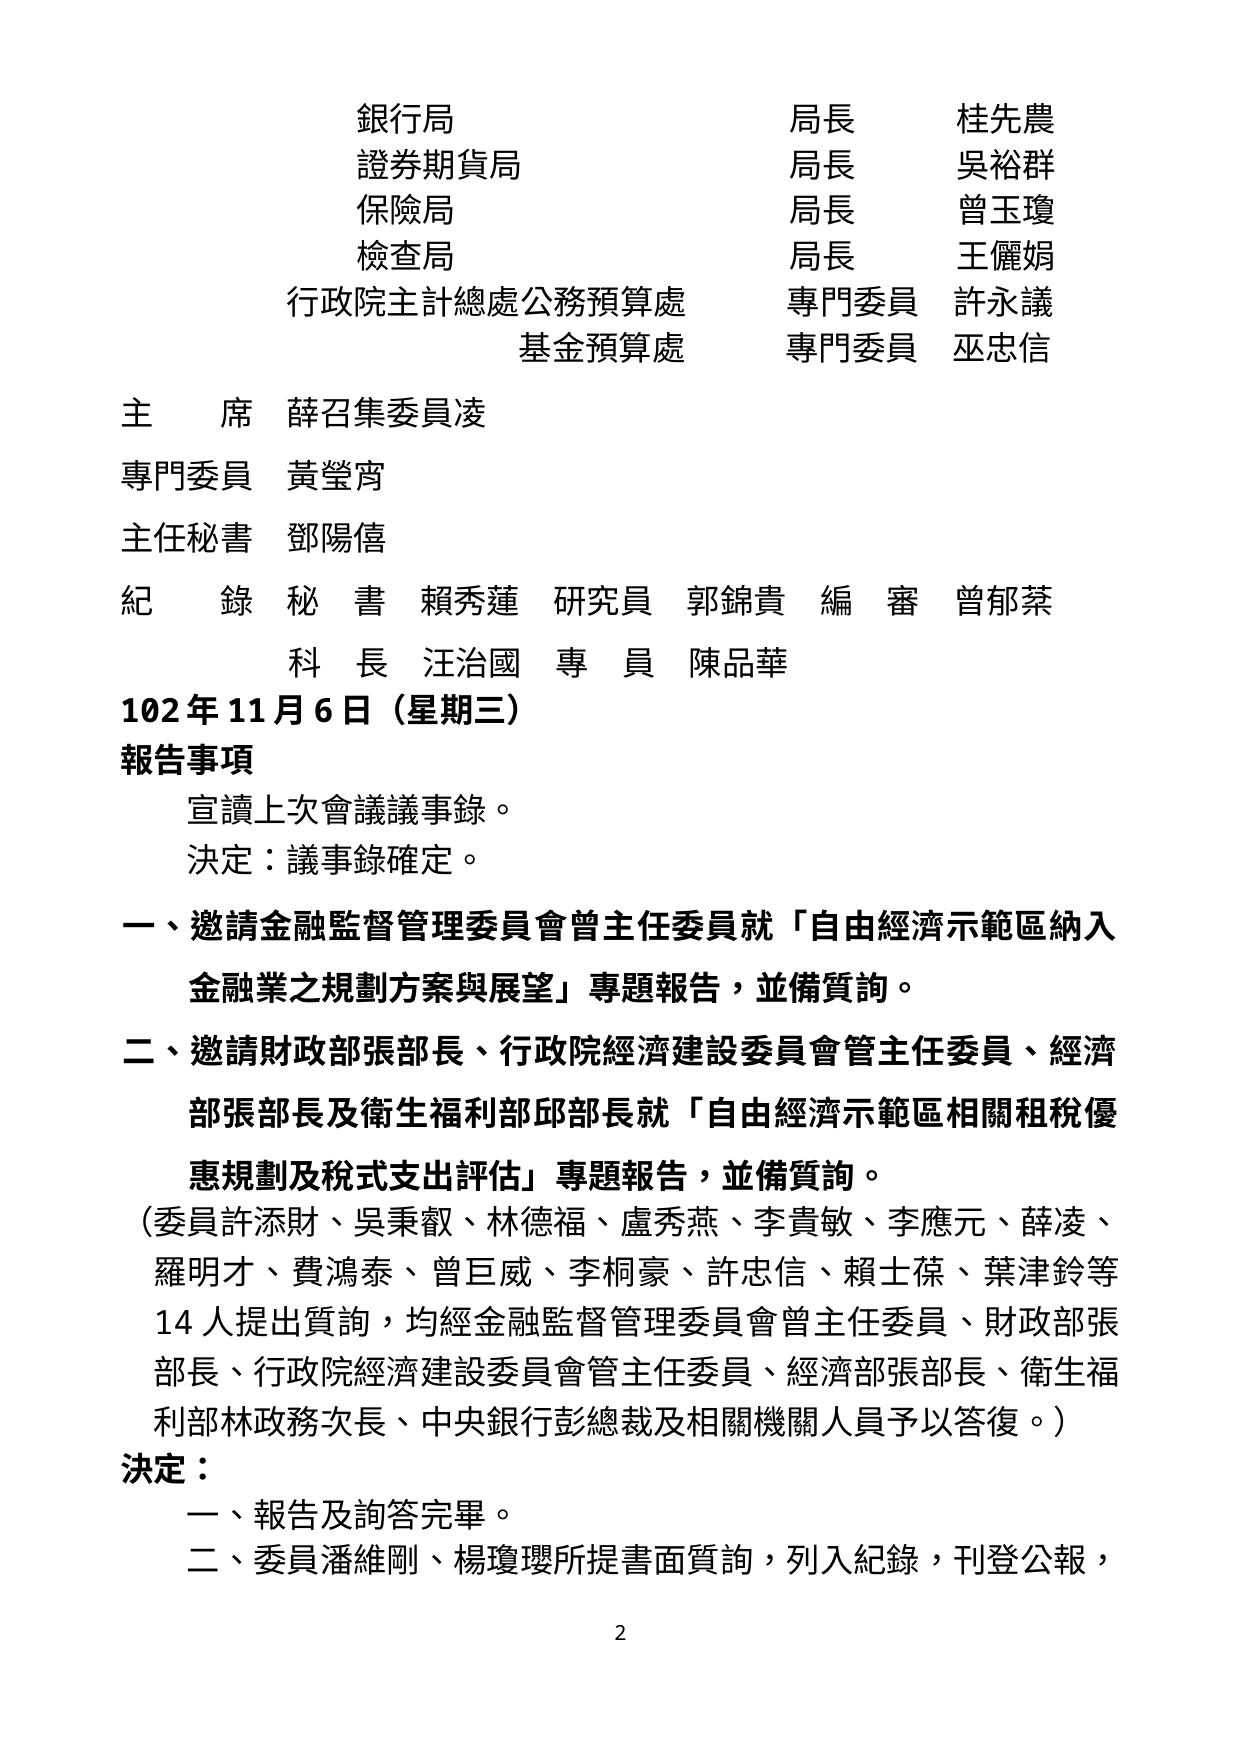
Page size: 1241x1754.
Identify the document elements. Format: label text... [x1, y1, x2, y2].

text 基金預算處 專門委員 巫忠信 [187, 324, 1120, 369]
text 科 長 汪治國 專 員 陳品華 [120, 619, 1120, 682]
text （委員許添財、吳秉叡、林德福、盧秀燕、李貴敏、李應元、薛凌、羅明才、費鴻泰、曾巨威、李桐豪、許忠信、賴士葆、葉津鈴等14人提出質詢，均經金融監督管理委員會曾主任委員、財政部張部長、行政院經濟建設委員會管主任委員、經濟部張部長、衛生福利部林政務次長、中央銀行彭總裁及相關機關人員予以答復。） [120, 1194, 1120, 1444]
text 行政院主計總處公務預算處 專門委員 許永議 [120, 278, 1120, 324]
text 決定： [120, 1444, 1120, 1490]
text 二、委員潘維剛、楊瓊瓔所提書面質詢，列入紀錄，刊登公報， [187, 1536, 1120, 1582]
text 二、邀請財政部張部長、行政院經濟建設委員會管主任委員、經濟部張部長及衛生福利部邱部長就「自由經濟示範區相關租稅優惠規劃及稅式支出評估」專題報告，並備質詢。 [122, 1007, 1120, 1194]
text 102年11月6日（星期三） [120, 682, 1120, 732]
text 紀 錄 秘 書 賴秀蓮 研究員 郭錦貴 編 審 曾郁棻 [120, 557, 1120, 619]
text 主 席 薛召集委員凌 [120, 369, 1120, 432]
text 宣讀上次會議議事錄。 [187, 782, 1120, 832]
text 報告事項 [120, 732, 1120, 782]
text 主任秘書 鄧陽僖 [120, 494, 1120, 557]
text 決定：議事錄確定。 [187, 832, 1120, 882]
text 檢查局 局長 王儷娟 [187, 232, 1120, 278]
text 一、邀請金融監督管理委員會曾主任委員就「自由經濟示範區納入金融業之規劃方案與展望」專題報告，並備質詢。 [122, 882, 1120, 1007]
text 證券期貨局 局長 吳裕群 [187, 140, 1120, 186]
text 一、報告及詢答完畢。 [187, 1490, 1120, 1536]
text 銀行局 局長 桂先農 [187, 94, 1120, 140]
text 保險局 局長 曾玉瓊 [187, 186, 1120, 232]
text 專門委員 黃瑩宵 [120, 432, 1120, 494]
